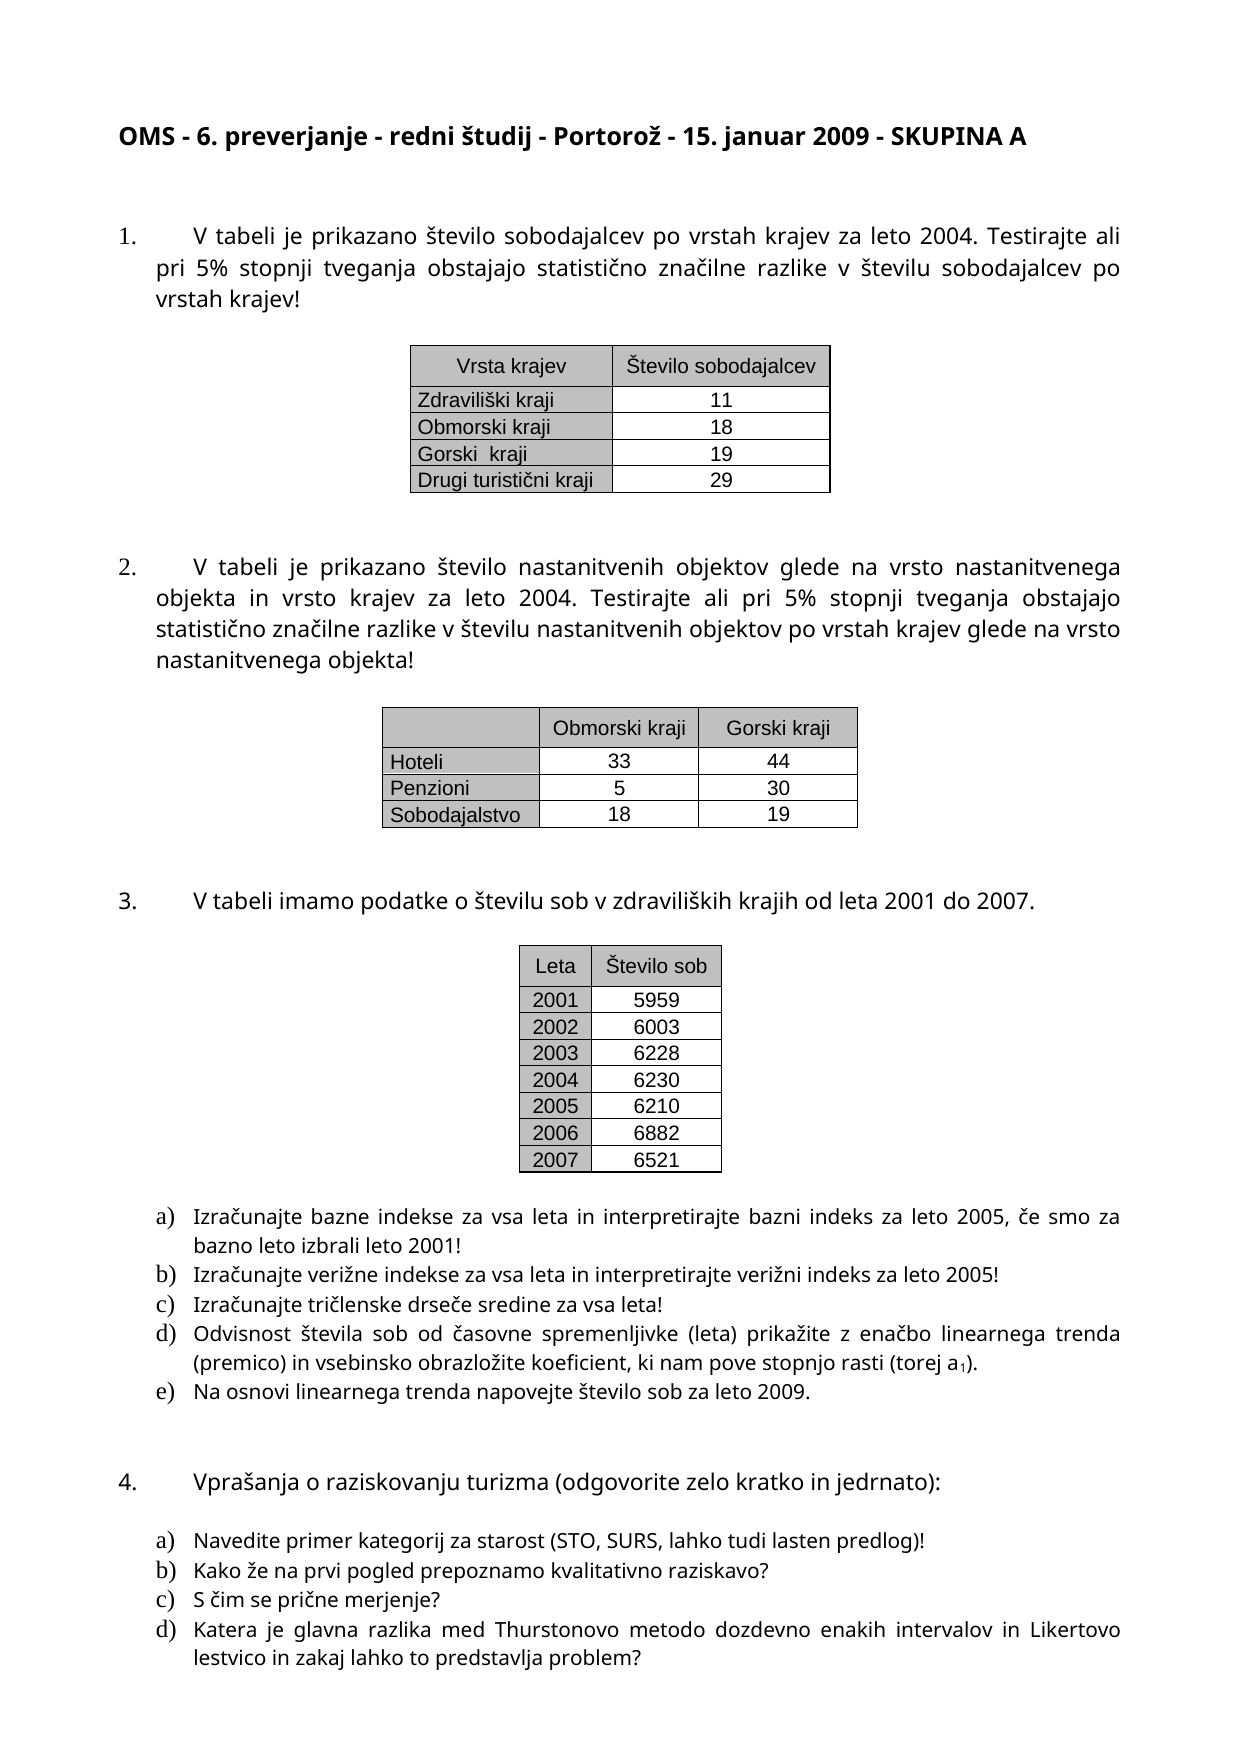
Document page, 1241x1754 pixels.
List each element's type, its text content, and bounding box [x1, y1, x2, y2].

table_cell 19 [613, 440, 829, 465]
table_cell 6003 [592, 1013, 721, 1039]
table_cell 2007 [520, 1146, 591, 1171]
table_cell 2002 [520, 1013, 591, 1039]
table_cell 6230 [592, 1066, 721, 1092]
list Navedite primer kategorij za starost (STO, SURS, lahko tudi lasten predlog)! [156, 1526, 1122, 1555]
list Izračunajte bazne indekse za vsa leta in interpretirajte bazni indeks za leto 2005, če smo za bazno leto izbrali leto 2001! [156, 1201, 1122, 1259]
table_cell Penzioni [383, 775, 539, 800]
list Na osnovi linearnega trenda napovejte število sob za leto 2009. [156, 1376, 1122, 1406]
table_cell Gorski kraji [411, 440, 612, 465]
table_cell 2006 [520, 1119, 591, 1145]
list V tabeli je prikazano število nastanitvenih objektov glede na vrsto nastanitvenega objekta in vrsto krajev za leto 2004. Testirajte ali pri 5% stopnji tveganja obstajajo statistično značilne razlike v številu nastanitvenih objektov po vrstah krajev glede na vrsto nastanitvenega objekta! [118, 550, 1122, 675]
list V tabeli je prikazano število sobodajalcev po vrstah krajev za leto 2004. Testirajte ali pri 5% stopnji tveganja obstajajo statistično značilne razlike v številu sobodajalcev po vrstah krajev! [118, 220, 1122, 314]
table_cell Drugi turistični kraji [411, 466, 612, 492]
table_header Obmorski kraji [540, 708, 698, 747]
table_header Število sobodajalcev [613, 346, 829, 386]
table_cell 2001 [520, 987, 591, 1012]
table_cell Hoteli [383, 748, 539, 773]
table_cell 6210 [592, 1093, 721, 1118]
table_cell 11 [613, 387, 829, 412]
text OMS - 6. preverjanje - redni študij - Portorož - 15. januar 2009 - SKUPINA A [118, 118, 1122, 152]
list Odvisnost števila sob od časovne spremenljivke (leta) prikažite z enačbo linearnega trenda (premico) in vsebinsko obrazložite koeficient, ki nam pove stopnjo rasti (torej a1). [156, 1318, 1122, 1376]
table_cell 6882 [592, 1119, 721, 1145]
list V tabeli imamo podatke o številu sob v zdraviliških krajih od leta 2001 do 2007. [118, 885, 1122, 916]
list Katera je glavna razlika med Thurstonovo metodo dozdevno enakih intervalov in Likertovo lestvico in zakaj lahko to predstavlja problem? [156, 1614, 1122, 1672]
list Vprašanja o raziskovanju turizma (odgovorite zelo kratko in jedrnato): [118, 1466, 1122, 1497]
table_header Leta [520, 946, 591, 986]
table_cell 44 [699, 748, 857, 773]
table_cell 6228 [592, 1040, 721, 1065]
list Izračunajte tričlenske drseče sredine za vsa leta! [156, 1289, 1122, 1318]
table_cell 5 [540, 775, 698, 800]
table_cell Sobodajalstvo [383, 801, 539, 827]
table_header [383, 708, 539, 747]
table_cell 6521 [592, 1146, 721, 1171]
table_cell 33 [540, 748, 698, 773]
table_header Število sob [592, 946, 721, 986]
list S čim se prične merjenje? [156, 1584, 1122, 1614]
list Kako že na prvi pogled prepoznamo kvalitativno raziskavo? [156, 1555, 1122, 1584]
table_cell 2004 [520, 1066, 591, 1092]
table_cell 5959 [592, 987, 721, 1012]
table_cell 19 [699, 801, 857, 827]
table_header Vrsta krajev [411, 346, 612, 386]
table_cell Obmorski kraji [411, 413, 612, 439]
table_cell 2005 [520, 1093, 591, 1118]
table_cell 30 [699, 775, 857, 800]
table_cell 18 [540, 801, 698, 827]
table_header Gorski kraji [699, 708, 857, 747]
list Izračunajte verižne indekse za vsa leta in interpretirajte verižni indeks za leto 2005! [156, 1259, 1122, 1289]
table_cell 2003 [520, 1040, 591, 1065]
table_cell 18 [613, 413, 829, 439]
table_cell Zdraviliški kraji [411, 387, 612, 412]
table_cell 29 [613, 466, 829, 492]
